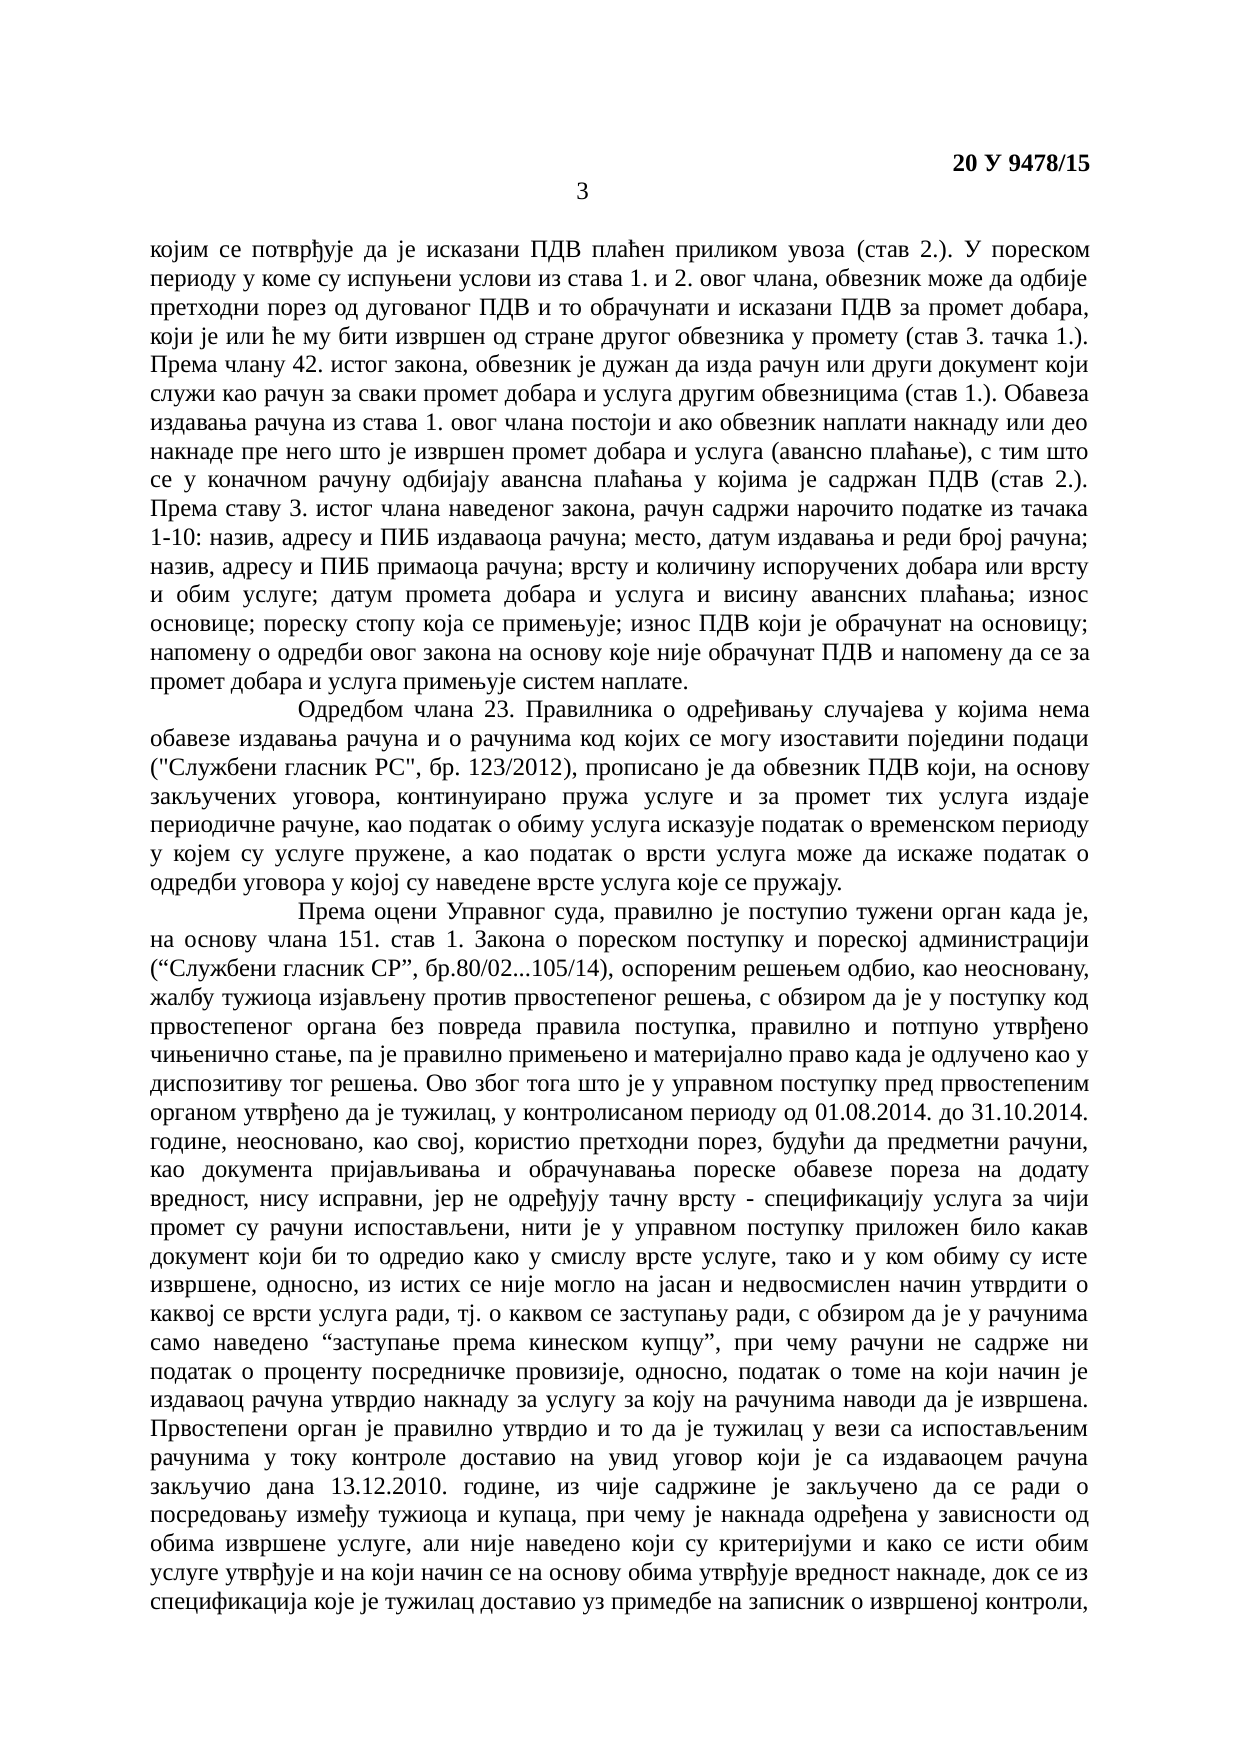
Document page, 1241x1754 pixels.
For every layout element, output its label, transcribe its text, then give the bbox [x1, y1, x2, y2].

text којим се потврђује да је исказани ПДВ плаћен приликом увоза (став 2.). У пореском периоду у коме су испуњени услови из става 1. и 2. овог члана, обвезник може да одбије претходни порез од дугованог ПДВ и то обрачунати и исказани ПДВ за промет добара, који је или ће му бити извршен од стране другог обвезника у промету (став 3. тачка 1.). Према члану 42. истог закона, обвезник је дужан да изда рачун или други документ који служи као рачун за сваки промет добара и услуга другим обвезницима (став 1.). Обавеза издавања рачуна из става 1. овог члана постоји и ако обвезник наплати накнаду или део накнаде пре него што је извршен промет добара и услуга (авансно плаћање), с тим што се у коначном рачуну одбијају авансна плаћања у којима је садржан ПДВ (став 2.). Према ставу 3. истог члана наведеног закона, рачун садржи нарочито податке из тачака 1-10: назив, адресу и ПИБ издаваоца рачуна; место, датум издавања и реди број рачуна; назив, адресу и ПИБ примаоца рачуна; врсту и количину испоручених добара или врсту и обим услуге; датум промета добара и услуга и висину авансних плаћања; износ основице; пореску стопу која се примењује; износ ПДВ који је обрачунат на основицу; напомену о одредби овог закона на основу које није обрачунат ПДВ и напомену да се за промет добара и услуга примењује систем наплате. [150, 234, 1090, 694]
text Одредбом члана 23. Правилника о одређивању случајева у којима нема обавезе издавања рачуна и о рачунима код којих се могу изоставити поједини подаци ("Службени гласник РС", бр. 123/2012), прописано је да обвезник ПДВ који, на основу закључених уговора, континуирано пружа услуге и за промет тих услуга издаје периодичне рачуне, као податак о обиму услуга исказује податак о временском периоду у којем су услуге пружене, а као податак о врсти услуга може да искаже податак о одредби уговора у којој су наведене врсте услуга које се пружају. [150, 694, 1090, 896]
text Према оцени Управног суда, правилно је поступио тужени орган када је, на основу члана 151. став 1. Закона о пореском поступку и пореској администрацији (“Службени гласник СР”, бр.80/02...105/14), оспореним решењем одбио, као неосновану, жалбу тужиоца изјављену против првостепеног решења, с обзиром да је у поступку код првостепеног органа без повреда правила поступка, правилно и потпуно утврђено чињенично стање, па је правилно примењено и материјално право када је одлучено као у диспозитиву тог решења. Ово због тога што је у управном поступку пред првостепеним органом утврђено да је тужилац, у контролисаном периоду од 01.08.2014. до 31.10.2014. године, неосновано, као свој, користио претходни порез, будући да предметни рачуни, као документа пријављивања и обрачунавања пореске обавезе пореза на додату вредност, нису исправни, јер не одређују тачну врсту - спецификацију услуга за чији промет су рачуни испостављени, нити је у управном поступку приложен било какав документ који би то одредио како у смислу врсте услуге, тако и у ком обиму су исте извршене, односно, из истих се није могло на јасан и недвосмислен начин утврдити о каквој се врсти услуга ради, тј. о каквом се заступању ради, с обзиром да је у рачунима само наведено “заступање према кинеском купцу”, при чему рачуни не садрже ни податак о проценту посредничке провизије, односно, податак о томе на који начин је издаваоц рачуна утврдио накнаду за услугу за коју на рачунима наводи да је извршена. Првостепени орган је правилно утврдио и то да је тужилац у вези са испостављеним рачунима у току контроле доставио на увид уговор који је са издаваоцем рачуна закључио дана 13.12.2010. године, из чије садржине је закључено да се ради о посредовању између тужиоца и купаца, при чему је накнада одређена у зависности од обима извршене услуге, али није наведено који су критеријуми и како се исти обим услуге утврђује и на који начин се на основу обима утврђује вредност накнаде, док се из спецификација које је тужилац доставио уз примедбе на записник о извршеној контроли, [150, 896, 1090, 1614]
